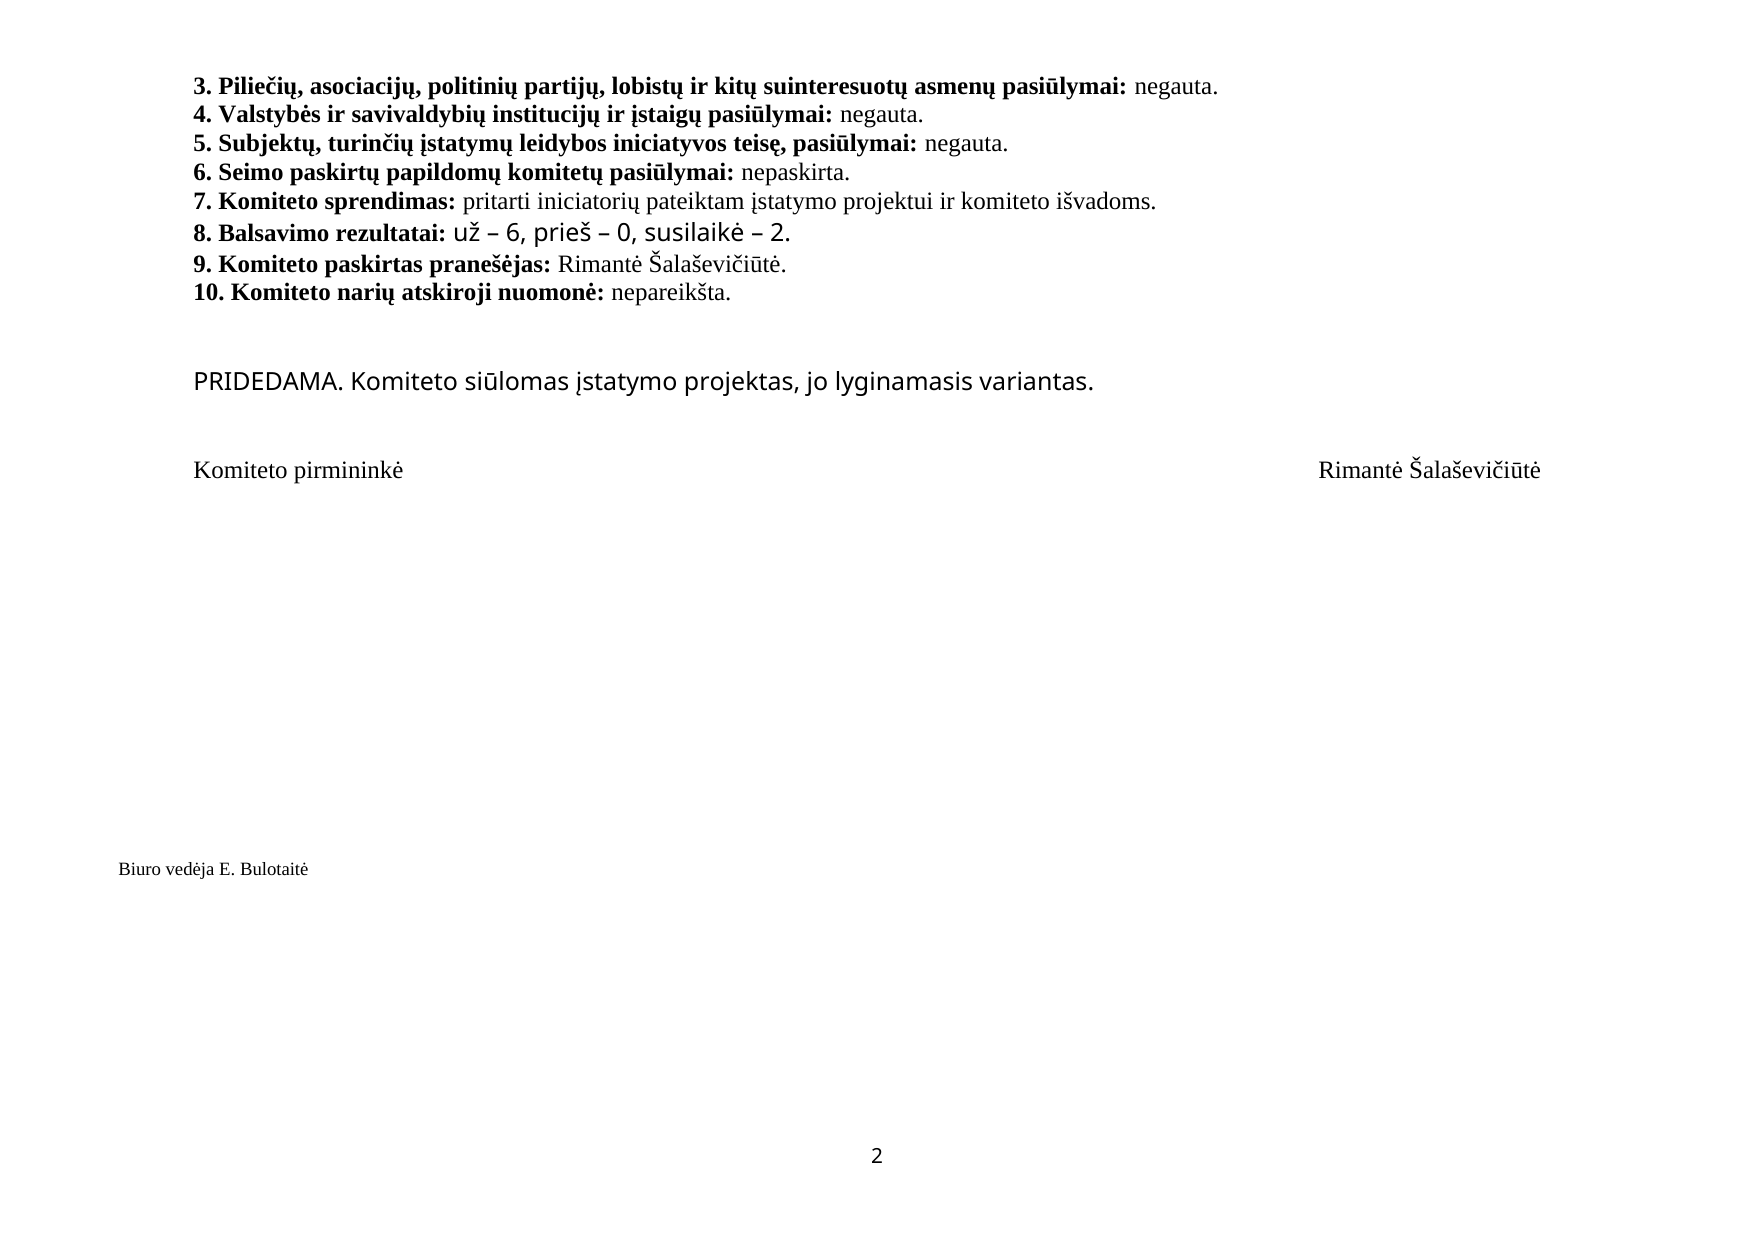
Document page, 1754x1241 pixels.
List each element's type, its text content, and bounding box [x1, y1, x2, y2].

text PRIDEDAMA. Komiteto siūlomas įstatymo projektas, jo lyginamasis variantas. [118, 364, 1635, 398]
text 10. Komiteto narių atskiroji nuomonė: nepareikšta. [118, 277, 1635, 306]
text 4. Valstybės ir savivaldybių institucijų ir įstaigų pasiūlymai: negauta. [118, 99, 1635, 128]
text 9. Komiteto paskirtas pranešėjas: Rimantė Šalaševičiūtė. [118, 249, 1635, 277]
text 3. Piliečių, asociacijų, politinių partijų, lobistų ir kitų suinteresuotų asmenų pasiūlymai: negauta. [118, 71, 1635, 99]
text Komiteto pirmininkė Rimantė Šalaševičiūtė [118, 455, 1635, 484]
text 6. Seimo paskirtų papildomų komitetų pasiūlymai: nepaskirta. [118, 157, 1635, 186]
text 7. Komiteto sprendimas: pritarti iniciatorių pateiktam įstatymo projektui ir komiteto išvadoms. [193, 186, 1635, 214]
text 5. Subjektų, turinčių įstatymų leidybos iniciatyvos teisę, pasiūlymai: negauta. [118, 128, 1635, 157]
text 8. Balsavimo rezultatai: už – 6, prieš – 0, susilaikė – 2. [118, 214, 1635, 249]
text Biuro vedėja E. Bulotaitė [118, 858, 1635, 879]
